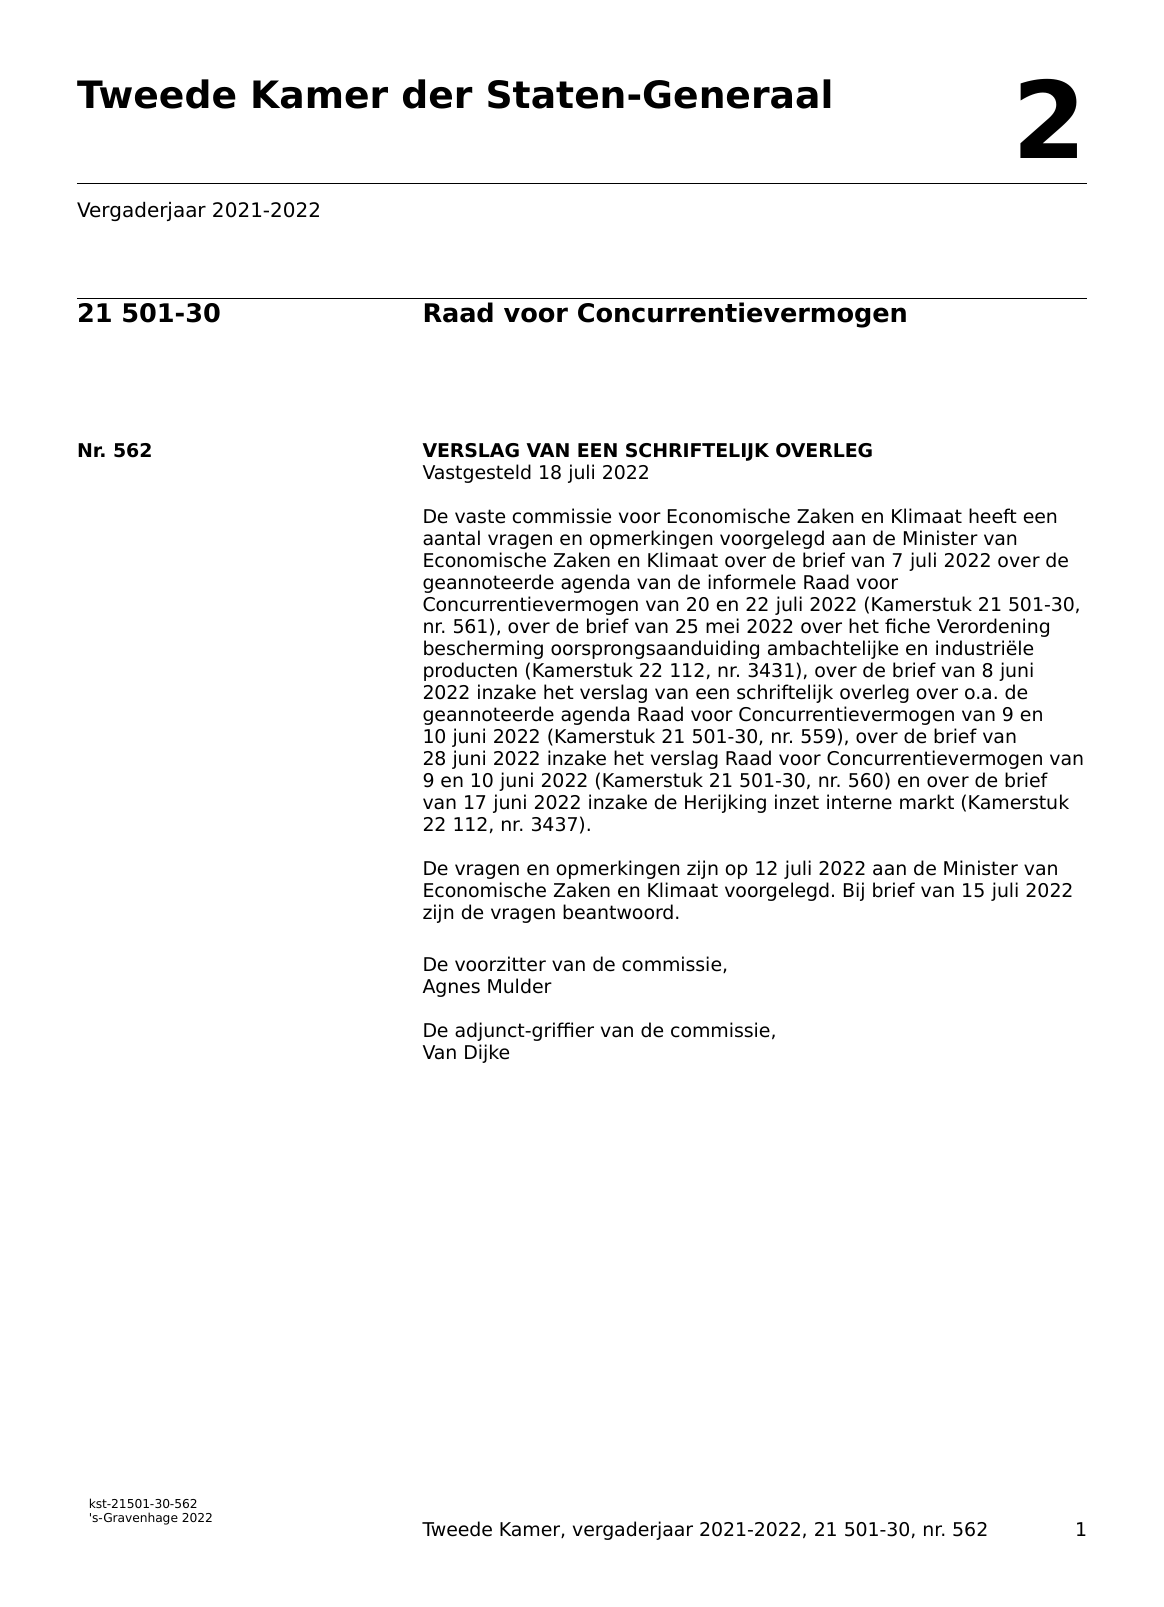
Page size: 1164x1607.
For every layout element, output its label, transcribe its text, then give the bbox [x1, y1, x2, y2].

table_header Tweede Kamer der Staten-Generaal [77, 59, 886, 183]
table_header 2 [886, 59, 1087, 183]
text De vaste commissie voor Economische Zaken en Klimaat heeft een aantal vragen en opmerkingen voorgelegd aan de Minister van Economische Zaken en Klimaat over de brief van 7 juli 2022 over de geannoteerde agenda van de informele Raad voor Concurrentievermogen van 20 en 22 juli 2022 (Kamerstuk 21 501-30, nr. 561), over de brief van 25 mei 2022 over het fiche Verordening bescherming oorsprongsaanduiding ambachtelijke en industriële producten (Kamerstuk 22 112, nr. 3431), over de brief van 8 juni 2022 inzake het verslag van een schriftelijk overleg over o.a. de geannoteerde agenda Raad voor Concurrentievermogen van 9 en 10 juni 2022 (Kamerstuk 21 501-30, nr. 559), over de brief van 28 juni 2022 inzake het verslag Raad voor Concurrentievermogen van 9 en 10 juni 2022 (Kamerstuk 21 501-30, nr. 560) en over de brief van 17 juni 2022 inzake de Herijking inzet interne markt (Kamerstuk 22 112, nr. 3437). [422, 506, 1087, 836]
subtitle Nr. 562 VERSLAG VAN EEN SCHRIFTELIJK OVERLEG [77, 440, 1087, 462]
table_cell Vergaderjaar 2021-2022 [77, 184, 1087, 298]
text De voorzitter van de commissie, Agnes Mulder [422, 954, 1087, 998]
text De vragen en opmerkingen zijn op 12 juli 2022 aan de Minister van Economische Zaken en Klimaat voorgelegd. Bij brief van 15 juli 2022 zijn de vragen beantwoord. [422, 858, 1087, 924]
subtitle 21 501-30 Raad voor Concurrentievermogen [77, 299, 1087, 329]
text De adjunct-griffier van de commissie, Van Dijke [422, 1020, 1087, 1064]
text 's-Gravenhage 2022 [88, 1511, 323, 1525]
text Vastgesteld 18 juli 2022 [422, 462, 1087, 484]
text kst-21501-30-562 [88, 1497, 323, 1511]
